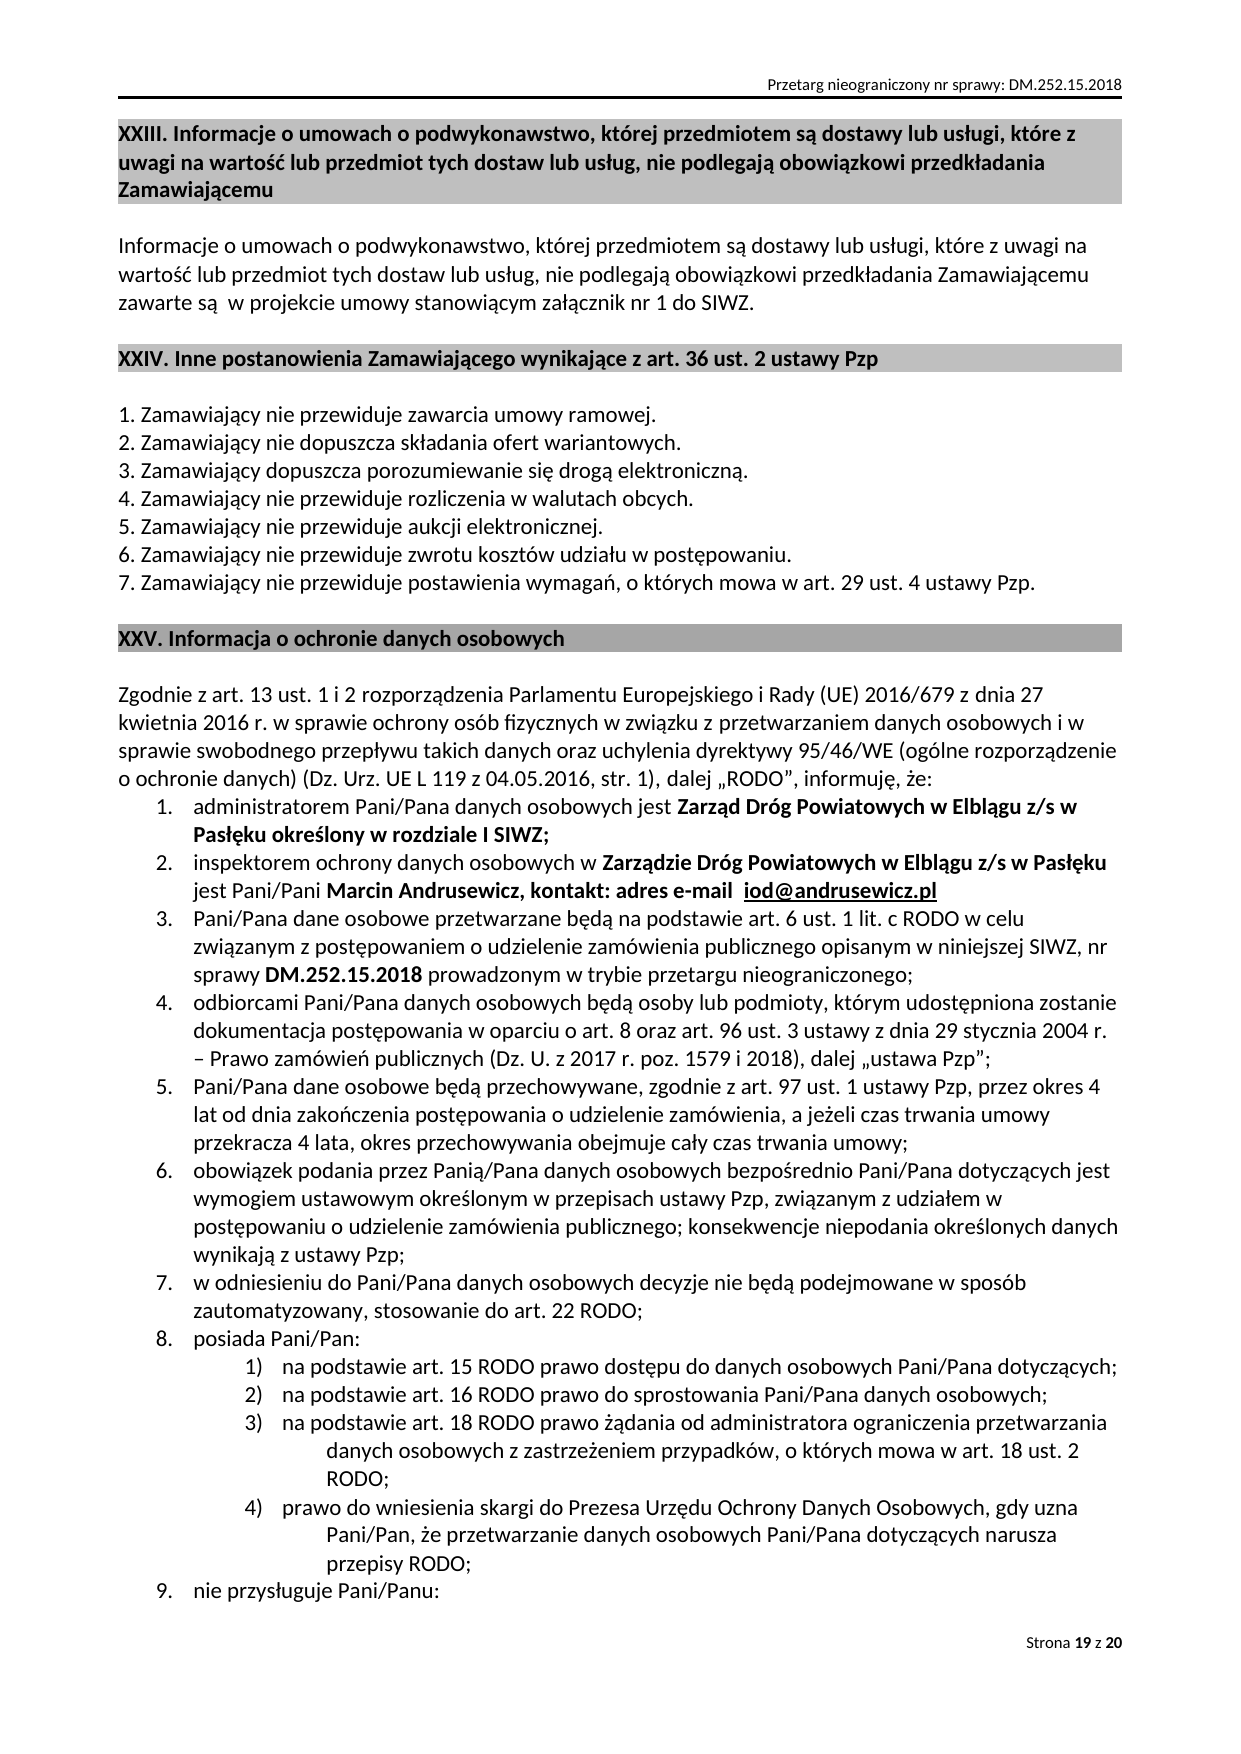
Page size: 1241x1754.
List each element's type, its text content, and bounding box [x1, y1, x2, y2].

text 5. Zamawiający nie przewiduje aukcji elektronicznej. [118, 512, 1122, 540]
list odbiorcami Pani/Pana danych osobowych będą osoby lub podmioty, którym udostępniona zostanie dokumentacja postępowania w oparciu o art. 8 oraz art. 96 ust. 3 ustawy z dnia 29 stycznia 2004 r. – Prawo zamówień publicznych (Dz. U. z 2017 r. poz. 1579 i 2018), dalej „ustawa Pzp”; [156, 988, 1122, 1072]
text 6. Zamawiający nie przewiduje zwrotu kosztów udziału w postępowaniu. [118, 540, 1122, 568]
text 1. Zamawiający nie przewiduje zawarcia umowy ramowej. [118, 400, 1122, 428]
list inspektorem ochrony danych osobowych w Zarządzie Dróg Powiatowych w Elblągu z/s w Pasłęku jest Pani/Pani Marcin Andrusewicz, kontakt: adres e-mail iod@andrusewicz.pl [156, 848, 1122, 904]
list Pani/Pana dane osobowe przetwarzane będą na podstawie art. 6 ust. 1 lit. c RODO w celu związanym z postępowaniem o udzielenie zamówienia publicznego opisanym w niniejszej SIWZ, nr sprawy DM.252.15.2018 prowadzonym w trybie przetargu nieograniczonego; [156, 904, 1122, 988]
list na podstawie art. 18 RODO prawo żądania od administratora ograniczenia przetwarzania danych osobowych z zastrzeżeniem przypadków, o których mowa w art. 18 ust. 2 RODO; [244, 1408, 1122, 1493]
text Informacje o umowach o podwykonawstwo, której przedmiotem są dostawy lub usługi, które z uwagi na wartość lub przedmiot tych dostaw lub usług, nie podlegają obowiązkowi przedkładania Zamawiającemu zawarte są w projekcie umowy stanowiącym załącznik nr 1 do SIWZ. [118, 232, 1122, 316]
text XXIV. Inne postanowienia Zamawiającego wynikające z art. 36 ust. 2 ustawy Pzp [118, 344, 1122, 372]
text XXIII. Informacje o umowach o podwykonawstwo, której przedmiotem są dostawy lub usługi, które z uwagi na wartość lub przedmiot tych dostaw lub usług, nie podlegają obowiązkowi przedkładania Zamawiającemu [118, 119, 1122, 204]
list administratorem Pani/Pana danych osobowych jest Zarząd Dróg Powiatowych w Elblągu z/s w Pasłęku określony w rozdziale I SIWZ; [156, 792, 1122, 848]
list obowiązek podania przez Panią/Pana danych osobowych bezpośrednio Pani/Pana dotyczących jest wymogiem ustawowym określonym w przepisach ustawy Pzp, związanym z udziałem w postępowaniu o udzielenie zamówienia publicznego; konsekwencje niepodania określonych danych wynikają z ustawy Pzp; [156, 1156, 1122, 1268]
list posiada Pani/Pan: [156, 1324, 1122, 1352]
text 4. Zamawiający nie przewiduje rozliczenia w walutach obcych. [118, 484, 1122, 512]
text 7. Zamawiający nie przewiduje postawienia wymagań, o których mowa w art. 29 ust. 4 ustawy Pzp. [118, 568, 1122, 596]
text Zgodnie z art. 13 ust. 1 i 2 rozporządzenia Parlamentu Europejskiego i Rady (UE) 2016/679 z dnia 27 kwietnia 2016 r. w sprawie ochrony osób fizycznych w związku z przetwarzaniem danych osobowych i w sprawie swobodnego przepływu takich danych oraz uchylenia dyrektywy 95/46/WE (ogólne rozporządzenie o ochronie danych) (Dz. Urz. UE L 119 z 04.05.2016, str. 1), dalej „RODO”, informuję, że: [118, 680, 1122, 792]
list na podstawie art. 16 RODO prawo do sprostowania Pani/Pana danych osobowych; [244, 1381, 1122, 1408]
text 2. Zamawiający nie dopuszcza składania ofert wariantowych. [118, 428, 1122, 456]
list w odniesieniu do Pani/Pana danych osobowych decyzje nie będą podejmowane w sposób zautomatyzowany, stosowanie do art. 22 RODO; [156, 1268, 1122, 1324]
list nie przysługuje Pani/Panu: [156, 1577, 1122, 1605]
text XXV. Informacja o ochronie danych osobowych [118, 624, 1122, 652]
list Pani/Pana dane osobowe będą przechowywane, zgodnie z art. 97 ust. 1 ustawy Pzp, przez okres 4 lat od dnia zakończenia postępowania o udzielenie zamówienia, a jeżeli czas trwania umowy przekracza 4 lata, okres przechowywania obejmuje cały czas trwania umowy; [156, 1072, 1122, 1156]
list na podstawie art. 15 RODO prawo dostępu do danych osobowych Pani/Pana dotyczących; [244, 1352, 1122, 1381]
text 3. Zamawiający dopuszcza porozumiewanie się drogą elektroniczną. [118, 456, 1122, 484]
list prawo do wniesienia skargi do Prezesa Urzędu Ochrony Danych Osobowych, gdy uzna Pani/Pan, że przetwarzanie danych osobowych Pani/Pana dotyczących narusza przepisy RODO; [244, 1493, 1122, 1577]
